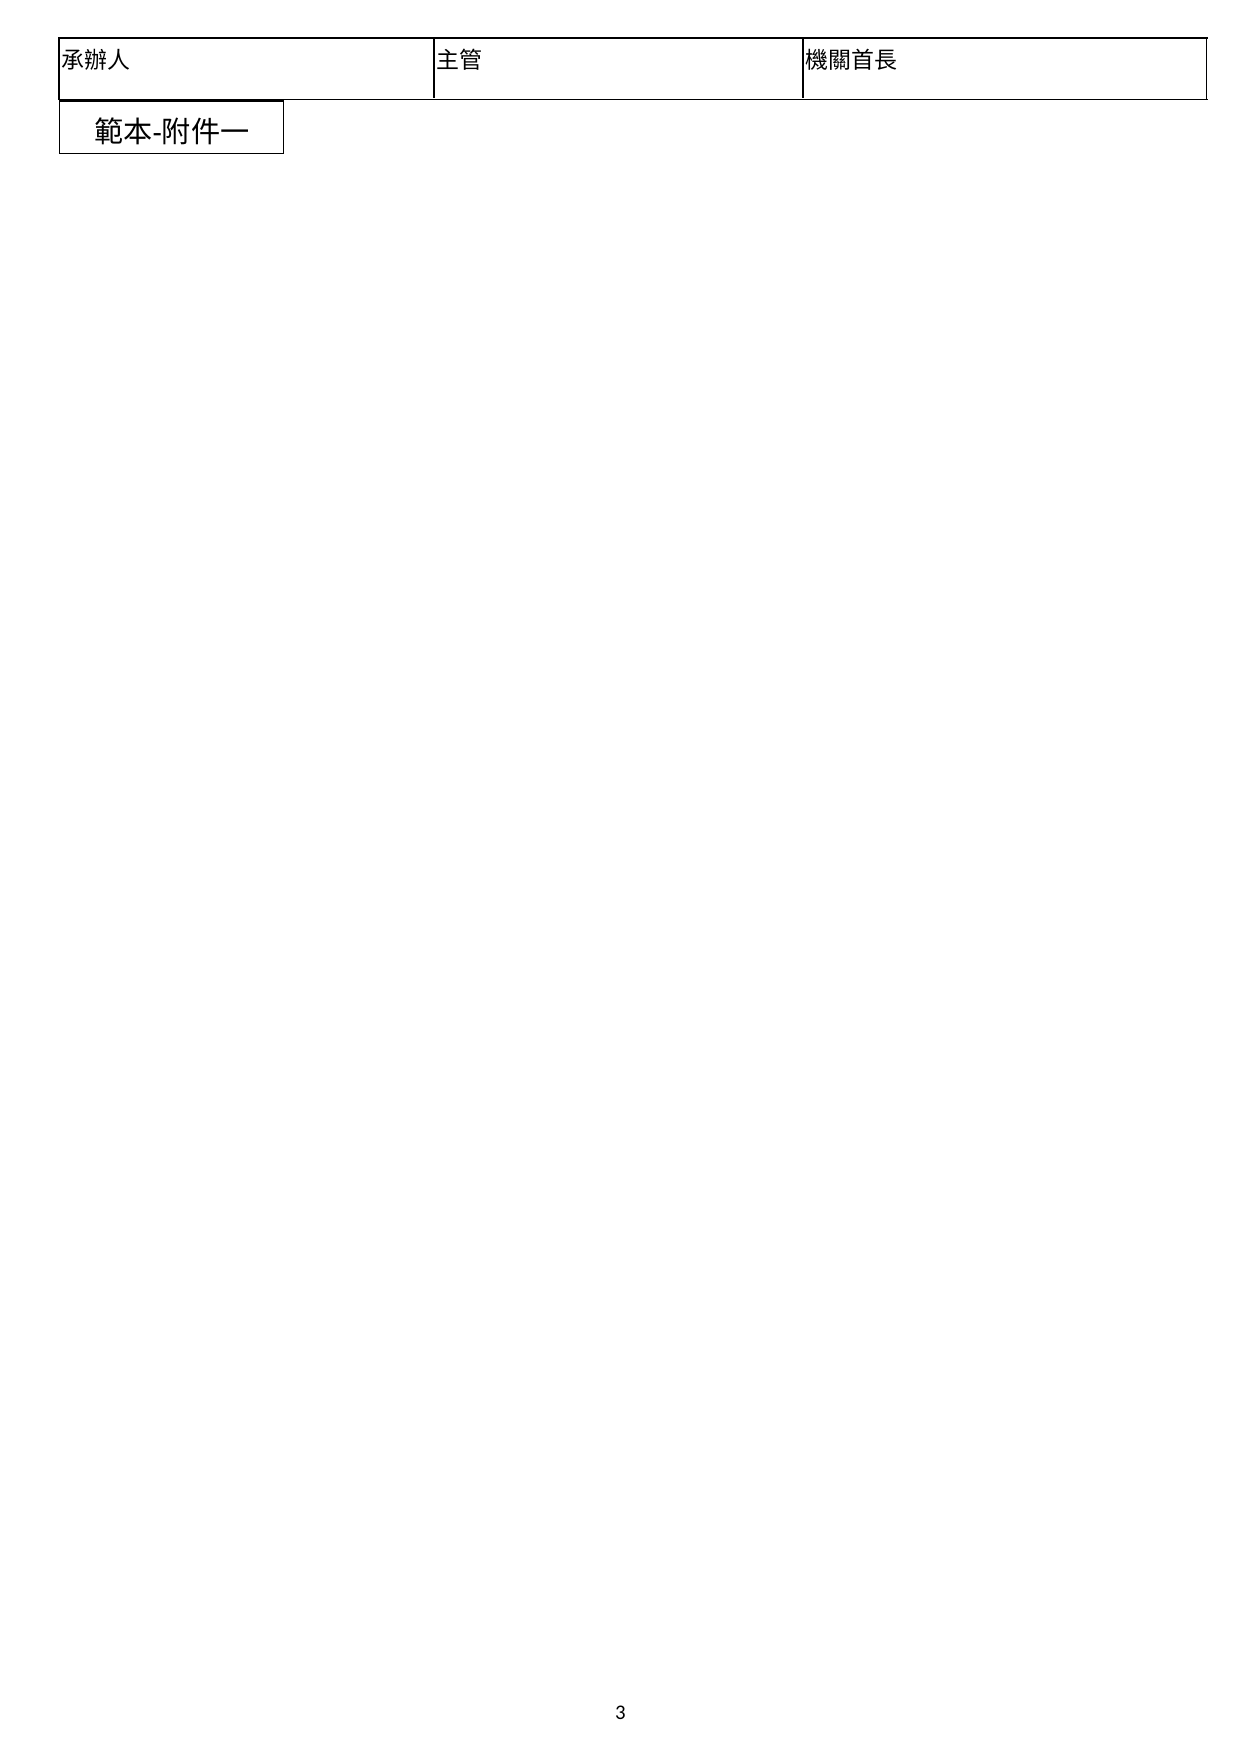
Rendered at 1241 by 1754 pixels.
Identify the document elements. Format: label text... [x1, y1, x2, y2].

table_cell 承辦人 [60, 39, 433, 98]
text 範本-附件一 [74, 108, 268, 146]
table_cell 主管 [435, 39, 802, 98]
table_cell 機關首長 [804, 39, 1206, 98]
